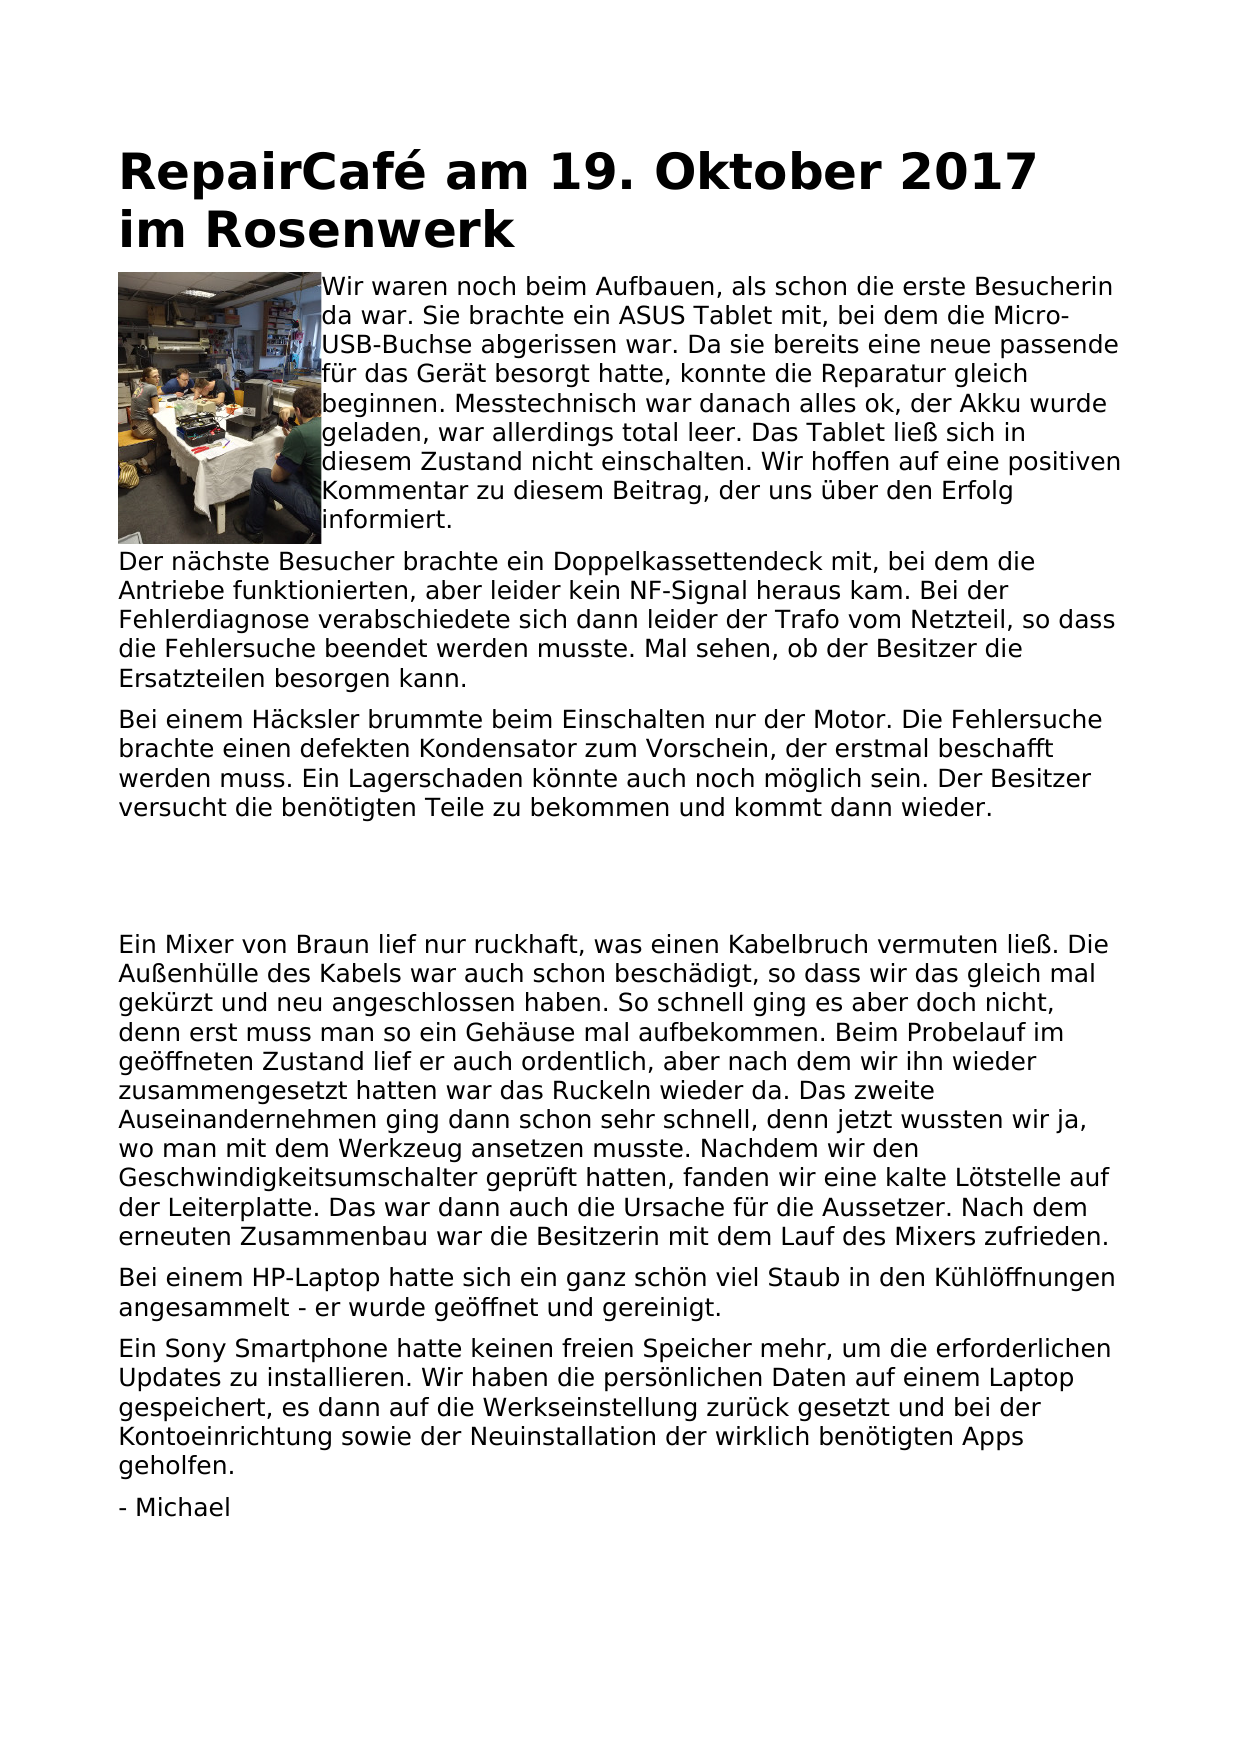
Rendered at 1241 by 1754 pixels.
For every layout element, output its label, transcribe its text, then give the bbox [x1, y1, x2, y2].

text - Michael [118, 1493, 1122, 1522]
text Der nächste Besucher brachte ein Doppelkassettendeck mit, bei dem die Antriebe funktionierten, aber leider kein NF-Signal heraus kam. Bei der Fehlerdiagnose verabschiedete sich dann leider der Trafo vom Netzteil, so dass die Fehlersuche beendet werden musste. Mal sehen, ob der Besitzer die Ersatzteilen besorgen kann. [118, 547, 1122, 693]
subtitle RepairCafé am 19. Oktober 2017 im Rosenwerk [118, 143, 1122, 259]
text Ein Sony Smartphone hatte keinen freien Speicher mehr, um die erforderlichen Updates zu installieren. Wir haben die persönlichen Daten auf einem Laptop gespeichert, es dann auf die Werkseinstellung zurück gesetzt und bei der Kontoeinrichtung sowie der Neuinstallation der wirklich benötigten Apps geholfen. [118, 1334, 1122, 1480]
text Wir waren noch beim Aufbauen, als schon die erste Besucherin da war. Sie brachte ein ASUS Tablet mit, bei dem die Micro-USB-Buchse abgerissen war. Da sie bereits eine neue passende für das Gerät besorgt hatte, konnte die Reparatur gleich beginnen. Messtechnisch war danach alles ok, der Akku wurde geladen, war allerdings total leer. Das Tablet ließ sich in diesem Zustand nicht einschalten. Wir hoffen auf eine positiven Kommentar zu diesem Beitrag, der uns über den Erfolg informiert. [322, 272, 1122, 534]
text Bei einem Häcksler brummte beim Einschalten nur der Motor. Die Fehlersuche brachte einen defekten Kondensator zum Vorschein, der erstmal beschafft werden muss. Ein Lagerschaden könnte auch noch möglich sein. Der Besitzer versucht die benötigten Teile zu bekommen und kommt dann wieder. [118, 705, 1122, 822]
text Bei einem HP-Laptop hatte sich ein ganz schön viel Staub in den Kühlöffnungen angesammelt - er wurde geöffnet und gereinigt. [118, 1264, 1122, 1322]
picture [118, 272, 322, 544]
text Ein Mixer von Braun lief nur ruckhaft, was einen Kabelbruch vermuten ließ. Die Außenhülle des Kabels war auch schon beschädigt, so dass wir das gleich mal gekürzt und neu angeschlossen haben. So schnell ging es aber doch nicht, denn erst muss man so ein Gehäuse mal aufbekommen. Beim Probelauf im geöffneten Zustand lief er auch ordentlich, aber nach dem wir ihn wieder zusammengesetzt hatten war das Ruckeln wieder da. Das zweite Auseinandernehmen ging dann schon sehr schnell, denn jetzt wussten wir ja, wo man mit dem Werkzeug ansetzen musste. Nachdem wir den Geschwindigkeitsumschalter geprüft hatten, fanden wir eine kalte Lötstelle auf der Leiterplatte. Das war dann auch die Ursache für die Aussetzer. Nach dem erneuten Zusammenbau war die Besitzerin mit dem Lauf des Mixers zufrieden. [118, 930, 1122, 1251]
